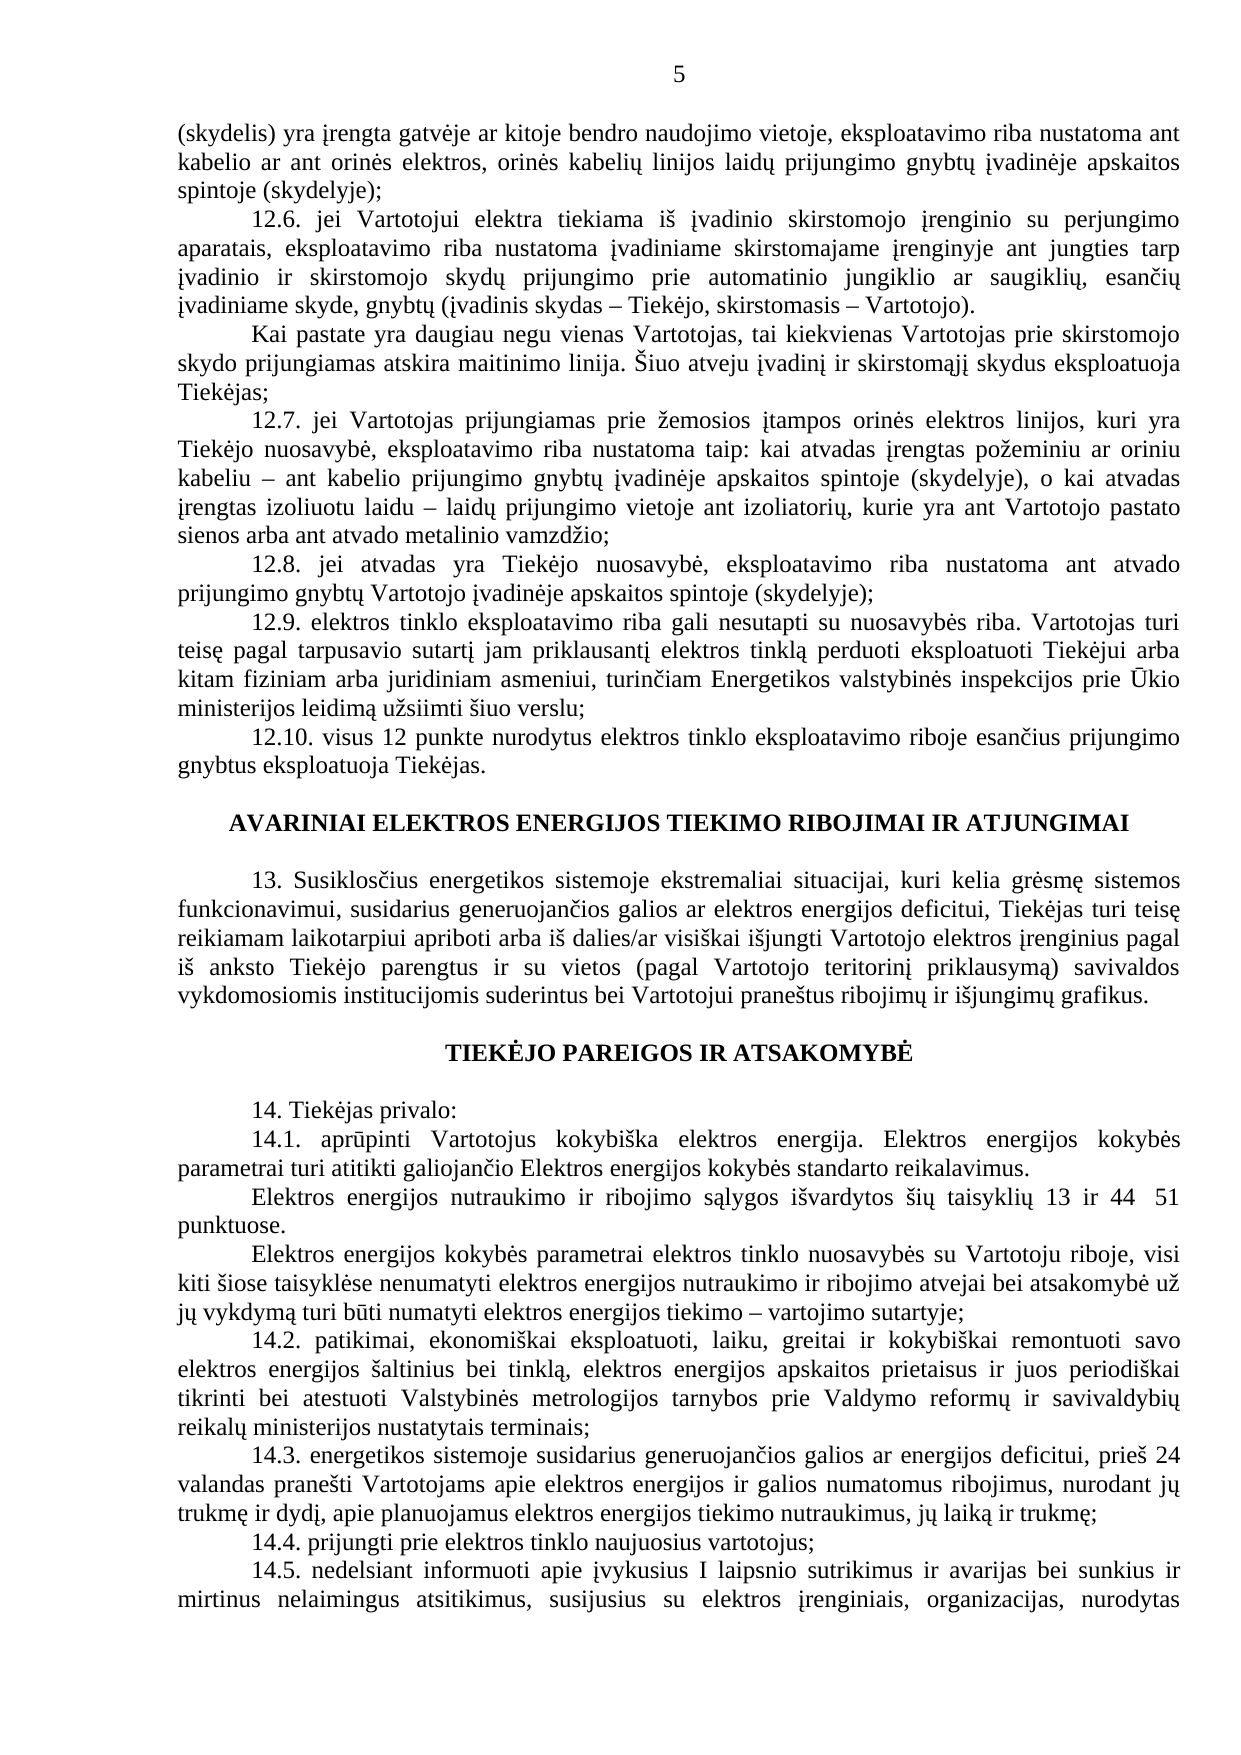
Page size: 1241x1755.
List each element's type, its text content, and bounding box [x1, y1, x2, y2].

text 12.6. jei Vartotojui elektra tiekiama iš įvadinio skirstomojo įrenginio su perjungimo aparatais, eksploatavimo riba nustatoma įvadiniame skirstomajame įrenginyje ant jungties tarp įvadinio ir skirstomojo skydų prijungimo prie automatinio jungiklio ar saugiklių, esančių įvadiniame skyde, gnybtų (įvadinis skydas – Tiekėjo, skirstomasis – Vartotojo). [177, 204, 1181, 319]
text 12.9. elektros tinklo eksploatavimo riba gali nesutapti su nuosavybės riba. Vartotojas turi teisę pagal tarpusavio sutartį jam priklausantį elektros tinklą perduoti eksploatuoti Tiekėjui arba kitam fiziniam arba juridiniam asmeniui, turinčiam Energetikos valstybinės inspekcijos prie Ūkio ministerijos leidimą užsiimti šiuo verslu; [177, 607, 1181, 722]
text 12.8. jei atvadas yra Tiekėjo nuosavybė, eksploatavimo riba nustatoma ant atvado prijungimo gnybtų Vartotojo įvadinėje apskaitos spintoje (skydelyje); [177, 549, 1181, 607]
text 12.10. visus 12 punkte nurodytus elektros tinklo eksploatavimo riboje esančius prijungimo gnybtus eksploatuoja Tiekėjas. [177, 722, 1181, 779]
text Elektros energijos nutraukimo ir ribojimo sąlygos išvardytos šių taisyklių 13 ir 4451 punktuose. [177, 1182, 1181, 1239]
text TIEKĖJO PAREIGOS IR ATSAKOMYBĖ [177, 1038, 1181, 1067]
text Kai pastate yra daugiau negu vienas Vartotojas, tai kiekvienas Vartotojas prie skirstomojo skydo prijungiamas atskira maitinimo linija. Šiuo atveju įvadinį ir skirstomąjį skydus eksploatuoja Tiekėjas; [177, 319, 1181, 406]
text AVARINIAI ELEKTROS ENERGIJOS TIEKIMO RIBOJIMAI IR ATJUNGIMAI [177, 808, 1181, 837]
text 14.4. prijungti prie elektros tinklo naujuosius vartotojus; [177, 1527, 1181, 1556]
text 14.2. patikimai, ekonomiškai eksploatuoti, laiku, greitai ir kokybiškai remontuoti savo elektros energijos šaltinius bei tinklą, elektros energijos apskaitos prietaisus ir juos periodiškai tikrinti bei atestuoti Valstybinės metrologijos tarnybos prie Valdymo reformų ir savivaldybių reikalų ministerijos nustatytais terminais; [177, 1326, 1181, 1441]
text 14.5. nedelsiant informuoti apie įvykusius I laipsnio sutrikimus ir avarijas bei sunkius ir mirtinus nelaimingus atsitikimus, susijusius su elektros įrenginiais, organizacijas, nurodytas [177, 1556, 1181, 1613]
text 14.3. energetikos sistemoje susidarius generuojančios galios ar energijos deficitui, prieš 24 valandas pranešti Vartotojams apie elektros energijos ir galios numatomus ribojimus, nurodant jų trukmę ir dydį, apie planuojamus elektros energijos tiekimo nutraukimus, jų laiką ir trukmę; [177, 1441, 1181, 1527]
text 14.1. aprūpinti Vartotojus kokybiška elektros energija. Elektros energijos kokybės parametrai turi atitikti galiojančio Elektros energijos kokybės standarto reikalavimus. [177, 1124, 1181, 1182]
text (skydelis) yra įrengta gatvėje ar kitoje bendro naudojimo vietoje, eksploatavimo riba nustatoma ant kabelio ar ant orinės elektros, orinės kabelių linijos laidų prijungimo gnybtų įvadinėje apskaitos spintoje (skydelyje); [177, 118, 1181, 204]
text 14. Tiekėjas privalo: [177, 1096, 1181, 1124]
text Elektros energijos kokybės parametrai elektros tinklo nuosavybės su Vartotoju riboje, visi kiti šiose taisyklėse nenumatyti elektros energijos nutraukimo ir ribojimo atvejai bei atsakomybė už jų vykdymą turi būti numatyti elektros energijos tiekimo – vartojimo sutartyje; [177, 1239, 1181, 1326]
text 13. Susiklosčius energetikos sistemoje ekstremaliai situacijai, kuri kelia grėsmę sistemos funkcionavimui, susidarius generuojančios galios ar elektros energijos deficitui, Tiekėjas turi teisę reikiamam laikotarpiui apriboti arba iš dalies/ar visiškai išjungti Vartotojo elektros įrenginius pagal iš anksto Tiekėjo parengtus ir su vietos (pagal Vartotojo teritorinį priklausymą) savivaldos vykdomosiomis institucijomis suderintus bei Vartotojui praneštus ribojimų ir išjungimų grafikus. [177, 866, 1181, 1009]
text 12.7. jei Vartotojas prijungiamas prie žemosios įtampos orinės elektros linijos, kuri yra Tiekėjo nuosavybė, eksploatavimo riba nustatoma taip: kai atvadas įrengtas požeminiu ar oriniu kabeliu – ant kabelio prijungimo gnybtų įvadinėje apskaitos spintoje (skydelyje), o kai atvadas įrengtas izoliuotu laidu – laidų prijungimo vietoje ant izoliatorių, kurie yra ant Vartotojo pastato sienos arba ant atvado metalinio vamzdžio; [177, 406, 1181, 549]
